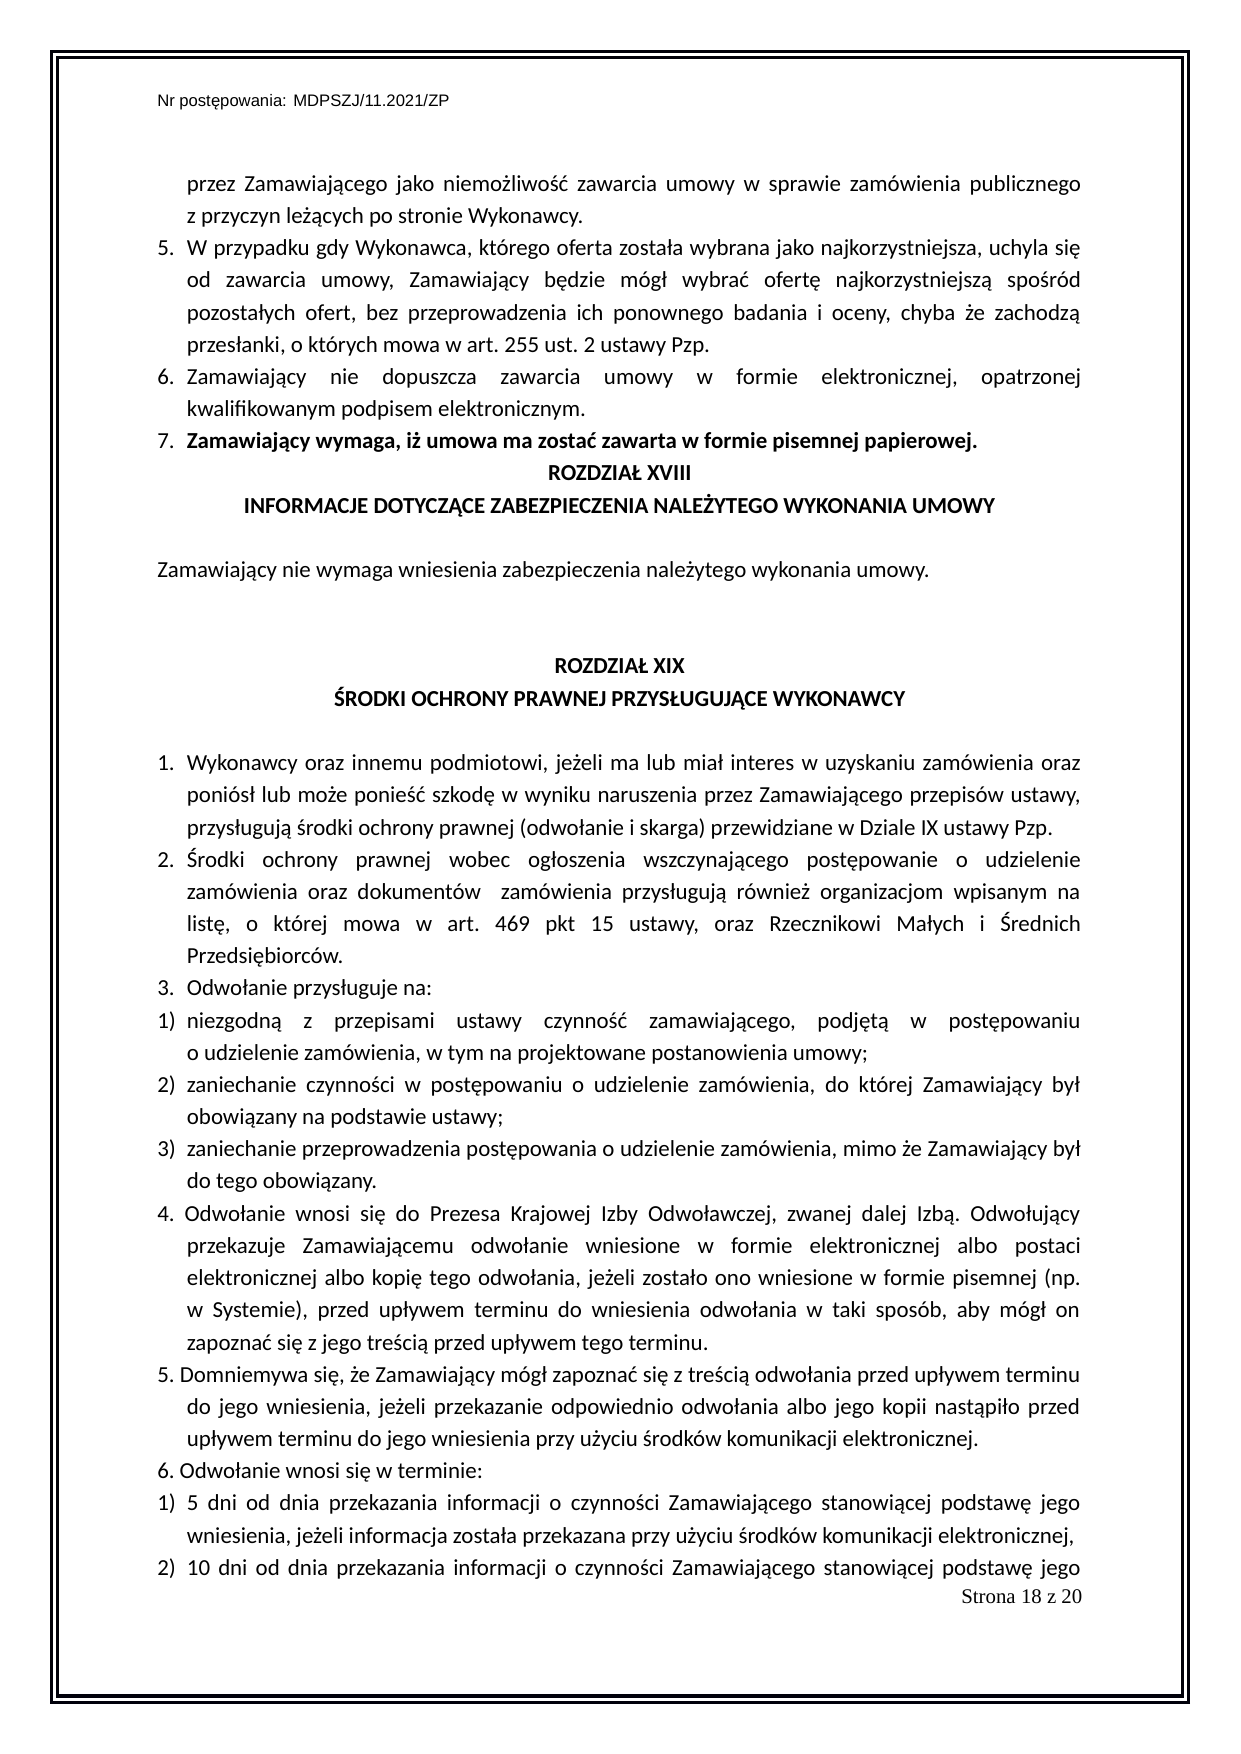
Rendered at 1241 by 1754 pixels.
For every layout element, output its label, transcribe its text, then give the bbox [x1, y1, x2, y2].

text ŚRODKI OCHRONY PRAWNEJ PRZYSŁUGUJĄCE WYKONAWCY [157, 684, 1082, 712]
list W przypadku gdy Wykonawca, którego oferta została wybrana jako najkorzystniejsza, uchyla się od zawarcia umowy, Zamawiający będzie mógł wybrać ofertę najkorzystniejszą spośród pozostałych ofert, bez przeprowadzenia ich ponownego badania i oceny, chyba że zachodzą przesłanki, o których mowa w art. 255 ust. 2 ustawy Pzp. [157, 233, 1082, 358]
list Odwołanie przysługuje na: [157, 973, 1082, 1002]
text ROZDZIAŁ XIX [157, 652, 1082, 680]
text ROZDZIAŁ XVIII [157, 458, 1082, 487]
list zaniechanie przeprowadzenia postępowania o udzielenie zamówienia, mimo że Zamawiający był do tego obowiązany. [157, 1134, 1082, 1195]
text INFORMACJE DOTYCZĄCE ZABEZPIECZENIA NALEŻYTEGO WYKONANIA UMOWY [157, 491, 1082, 519]
list niezgodną z przepisami ustawy czynność zamawiającego, podjętą w postępowaniu o udzielenie zamówienia, w tym na projektowane postanowienia umowy; [157, 1006, 1082, 1066]
list Zamawiający wymaga, iż umowa ma zostać zawarta w formie pisemnej papierowej. [157, 426, 1082, 454]
list przez Zamawiającego jako niemożliwość zawarcia umowy w sprawie zamówienia publicznego z przyczyn leżących po stronie Wykonawcy. [157, 169, 1082, 229]
list 5 dni od dnia przekazania informacji o czynności Zamawiającego stanowiącej podstawę jego wniesienia, jeżeli informacja została przekazana przy użyciu środków komunikacji elektronicznej, [157, 1488, 1082, 1549]
text 5. Domniemywa się, że Zamawiający mógł zapoznać się z treścią odwołania przed upływem terminu do jego wniesienia, jeżeli przekazanie odpowiednio odwołania albo jego kopii nastąpiło przed upływem terminu do jego wniesienia przy użyciu środków komunikacji elektronicznej. [157, 1360, 1082, 1452]
list Zamawiający nie dopuszcza zawarcia umowy w formie elektronicznej, opatrzonej kwalifikowanym podpisem elektronicznym. [157, 362, 1082, 422]
list zaniechanie czynności w postępowaniu o udzielenie zamówienia, do której Zamawiający był obowiązany na podstawie ustawy; [157, 1070, 1082, 1130]
list Środki ochrony prawnej wobec ogłoszenia wszczynającego postępowanie o udzielenie zamówienia oraz dokumentów zamówienia przysługują również organizacjom wpisanym na listę, o której mowa w art. 469 pkt 15 ustawy, oraz Rzecznikowi Małych i Średnich Przedsiębiorców. [157, 845, 1082, 969]
list 10 dni od dnia przekazania informacji o czynności Zamawiającego stanowiącej podstawę jego [157, 1553, 1082, 1581]
text Zamawiający nie wymaga wniesienia zabezpieczenia należytego wykonania umowy. [157, 555, 1082, 583]
text 6. Odwołanie wnosi się w terminie: [157, 1456, 1082, 1484]
list Wykonawcy oraz innemu podmiotowi, jeżeli ma lub miał interes w uzyskaniu zamówienia oraz poniósł lub może ponieść szkodę w wyniku naruszenia przez Zamawiającego przepisów ustawy, przysługują środki ochrony prawnej (odwołanie i skarga) przewidziane w Dziale IX ustawy Pzp. [157, 748, 1082, 841]
text 4. Odwołanie wnosi się do Prezesa Krajowej Izby Odwoławczej, zwanej dalej Izbą. Odwołujący przekazuje Zamawiającemu odwołanie wniesione w formie elektronicznej albo postaci elektronicznej albo kopię tego odwołania, jeżeli zostało ono wniesione w formie pisemnej (np. w Systemie), przed upływem terminu do wniesienia odwołania w taki sposób, aby mógł on zapoznać się z jego treścią przed upływem tego terminu. [157, 1199, 1082, 1356]
